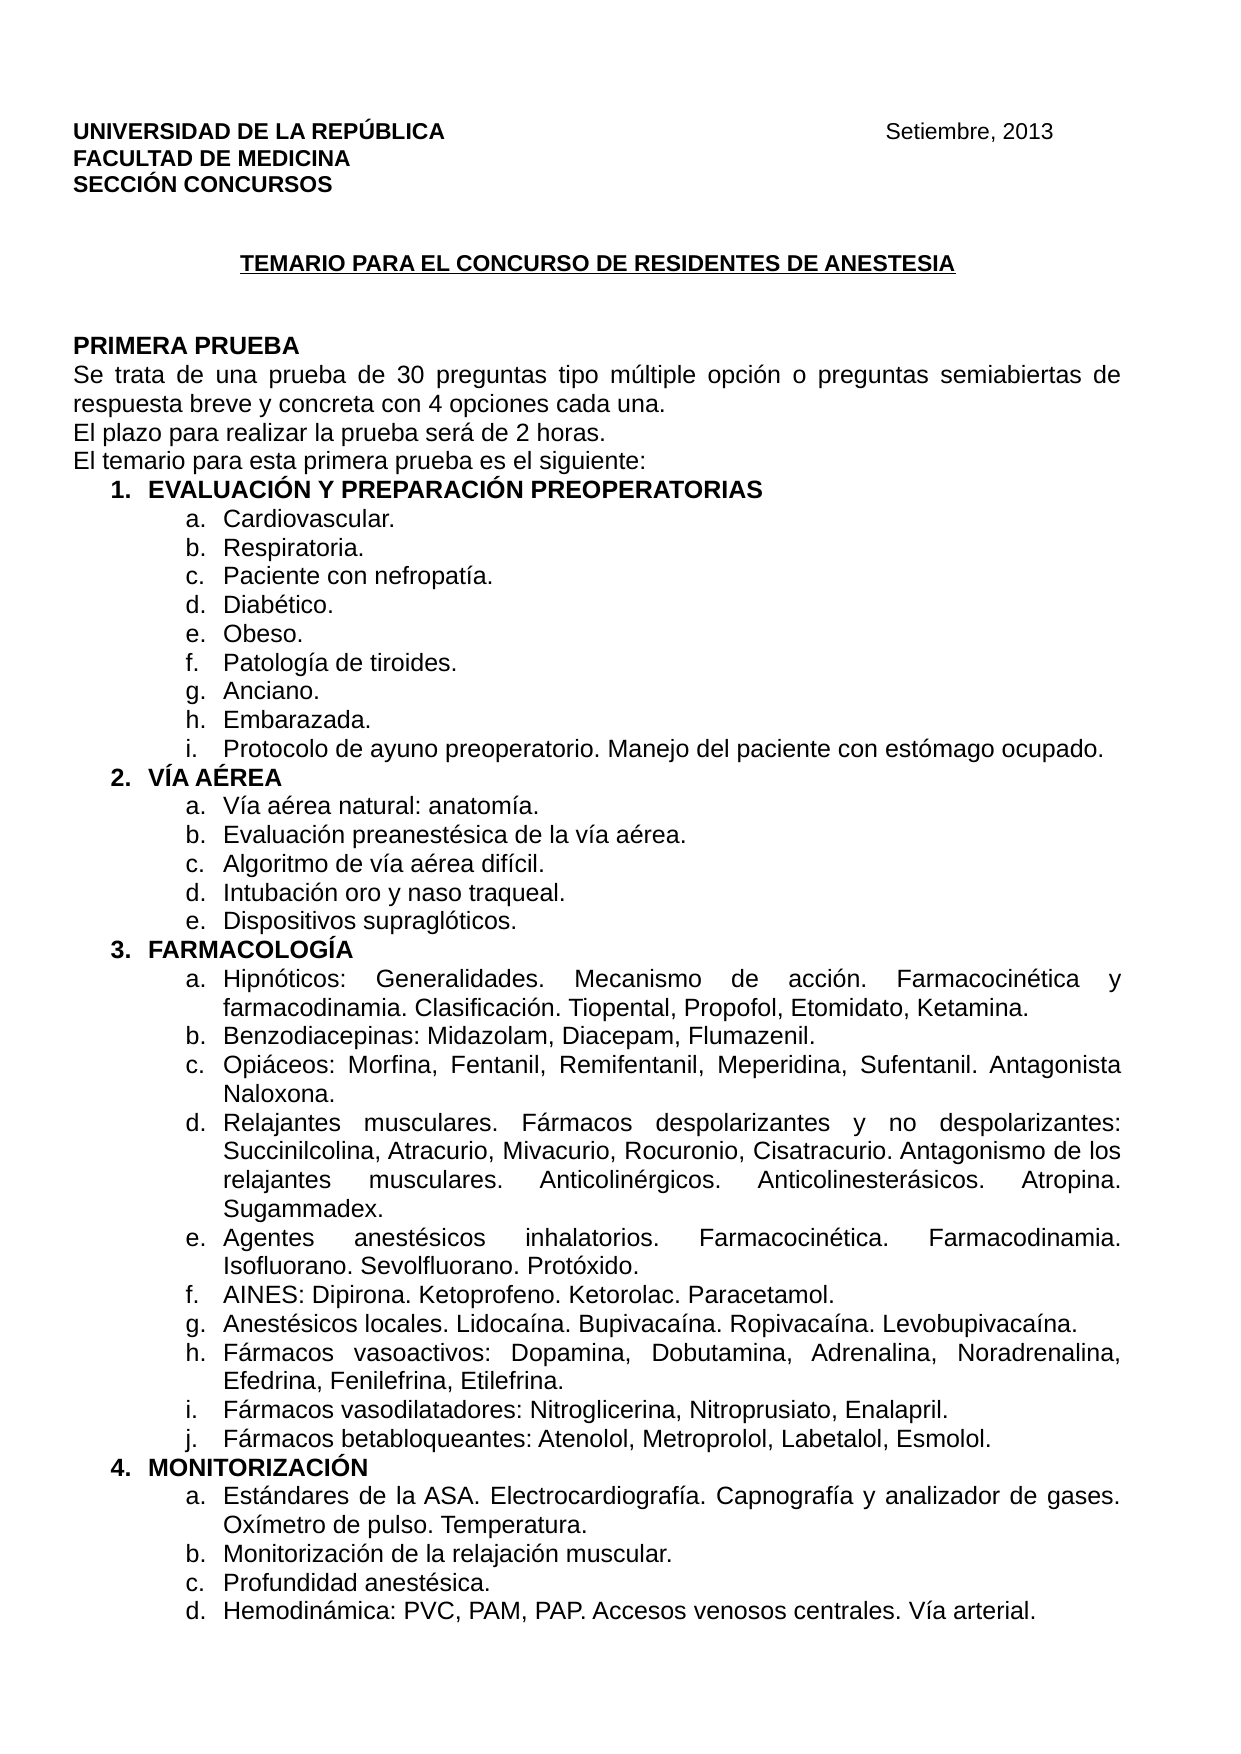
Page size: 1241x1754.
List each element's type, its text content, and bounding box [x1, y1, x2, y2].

list Anestésicos locales. Lidocaína. Bupivacaína. Ropivacaína. Levobupivacaína. [185, 1309, 1122, 1338]
list Fármacos vasoactivos: Dopamina, Dobutamina, Adrenalina, Noradrenalina, Efedrina, Fenilefrina, Etilefrina. [185, 1338, 1122, 1395]
list Fármacos betabloqueantes: Atenolol, Metroprolol, Labetalol, Esmolol. [185, 1424, 1122, 1453]
list Diabético. [185, 590, 1122, 619]
text SECCIÓN CONCURSOS [73, 171, 1122, 197]
list Intubación oro y naso traqueal. [185, 878, 1122, 906]
text TEMARIO PARA EL CONCURSO DE RESIDENTES DE ANESTESIA [73, 250, 1122, 276]
text Se trata de una prueba de 30 preguntas tipo múltiple opción o preguntas semiabiertas de respuesta breve y concreta con 4 opciones cada una. [73, 360, 1122, 418]
list AINES: Dipirona. Ketoprofeno. Ketorolac. Paracetamol. [185, 1280, 1122, 1309]
list Cardiovascular. [185, 504, 1122, 533]
text El plazo para realizar la prueba será de 2 horas. [73, 418, 1122, 446]
list Relajantes musculares. Fármacos despolarizantes y no despolarizantes: Succinilcolina, Atracurio, Mivacurio, Rocuronio, Cisatracurio. Antagonismo de los relajantes musculares. Anticolinérgicos. Anticolinesterásicos. Atropina. Sugammadex. [185, 1108, 1122, 1223]
list Estándares de la ASA. Electrocardiografía. Capnografía y analizador de gases. Oxímetro de pulso. Temperatura. [185, 1481, 1122, 1539]
list Algoritmo de vía aérea difícil. [185, 849, 1122, 878]
list Fármacos vasodilatadores: Nitroglicerina, Nitroprusiato, Enalapril. [185, 1395, 1122, 1424]
text FACULTAD DE MEDICINA [73, 144, 1122, 171]
list Respiratoria. [185, 533, 1122, 561]
list Anciano. [185, 676, 1122, 705]
list Patología de tiroides. [185, 648, 1122, 676]
list MONITORIZACIÓN [110, 1453, 1122, 1481]
text PRIMERA PRUEBA [73, 331, 1122, 360]
list Benzodiacepinas: Midazolam, Diacepam, Flumazenil. [185, 1021, 1122, 1050]
list Agentes anestésicos inhalatorios. Farmacocinética. Farmacodinamia. Isofluorano. Sevolfluorano. Protóxido. [185, 1223, 1122, 1280]
list VÍA AÉREA [110, 763, 1122, 791]
list Profundidad anestésica. [185, 1568, 1122, 1596]
list Hemodinámica: PVC, PAM, PAP. Accesos venosos centrales. Vía arterial. [185, 1596, 1122, 1625]
list Monitorización de la relajación muscular. [185, 1539, 1122, 1568]
list Obeso. [185, 619, 1122, 648]
list EVALUACIÓN Y PREPARACIÓN PREOPERATORIAS [110, 475, 1122, 504]
list Evaluación preanestésica de la vía aérea. [185, 820, 1122, 849]
list FARMACOLOGÍA [110, 935, 1122, 964]
list Hipnóticos: Generalidades. Mecanismo de acción. Farmacocinética y farmacodinamia. Clasificación. Tiopental, Propofol, Etomidato, Ketamina. [185, 964, 1122, 1021]
list Vía aérea natural: anatomía. [185, 791, 1122, 820]
list Protocolo de ayuno preoperatorio. Manejo del paciente con estómago ocupado. [185, 734, 1122, 763]
list Opiáceos: Morfina, Fentanil, Remifentanil, Meperidina, Sufentanil. Antagonista Naloxona. [185, 1050, 1122, 1108]
text El temario para esta primera prueba es el siguiente: [73, 446, 1122, 475]
text UNIVERSIDAD DE LA REPÚBLICA Setiembre, 2013 [73, 118, 1122, 144]
list Dispositivos supraglóticos. [185, 906, 1122, 935]
list Paciente con nefropatía. [185, 561, 1122, 590]
list Embarazada. [185, 705, 1122, 734]
